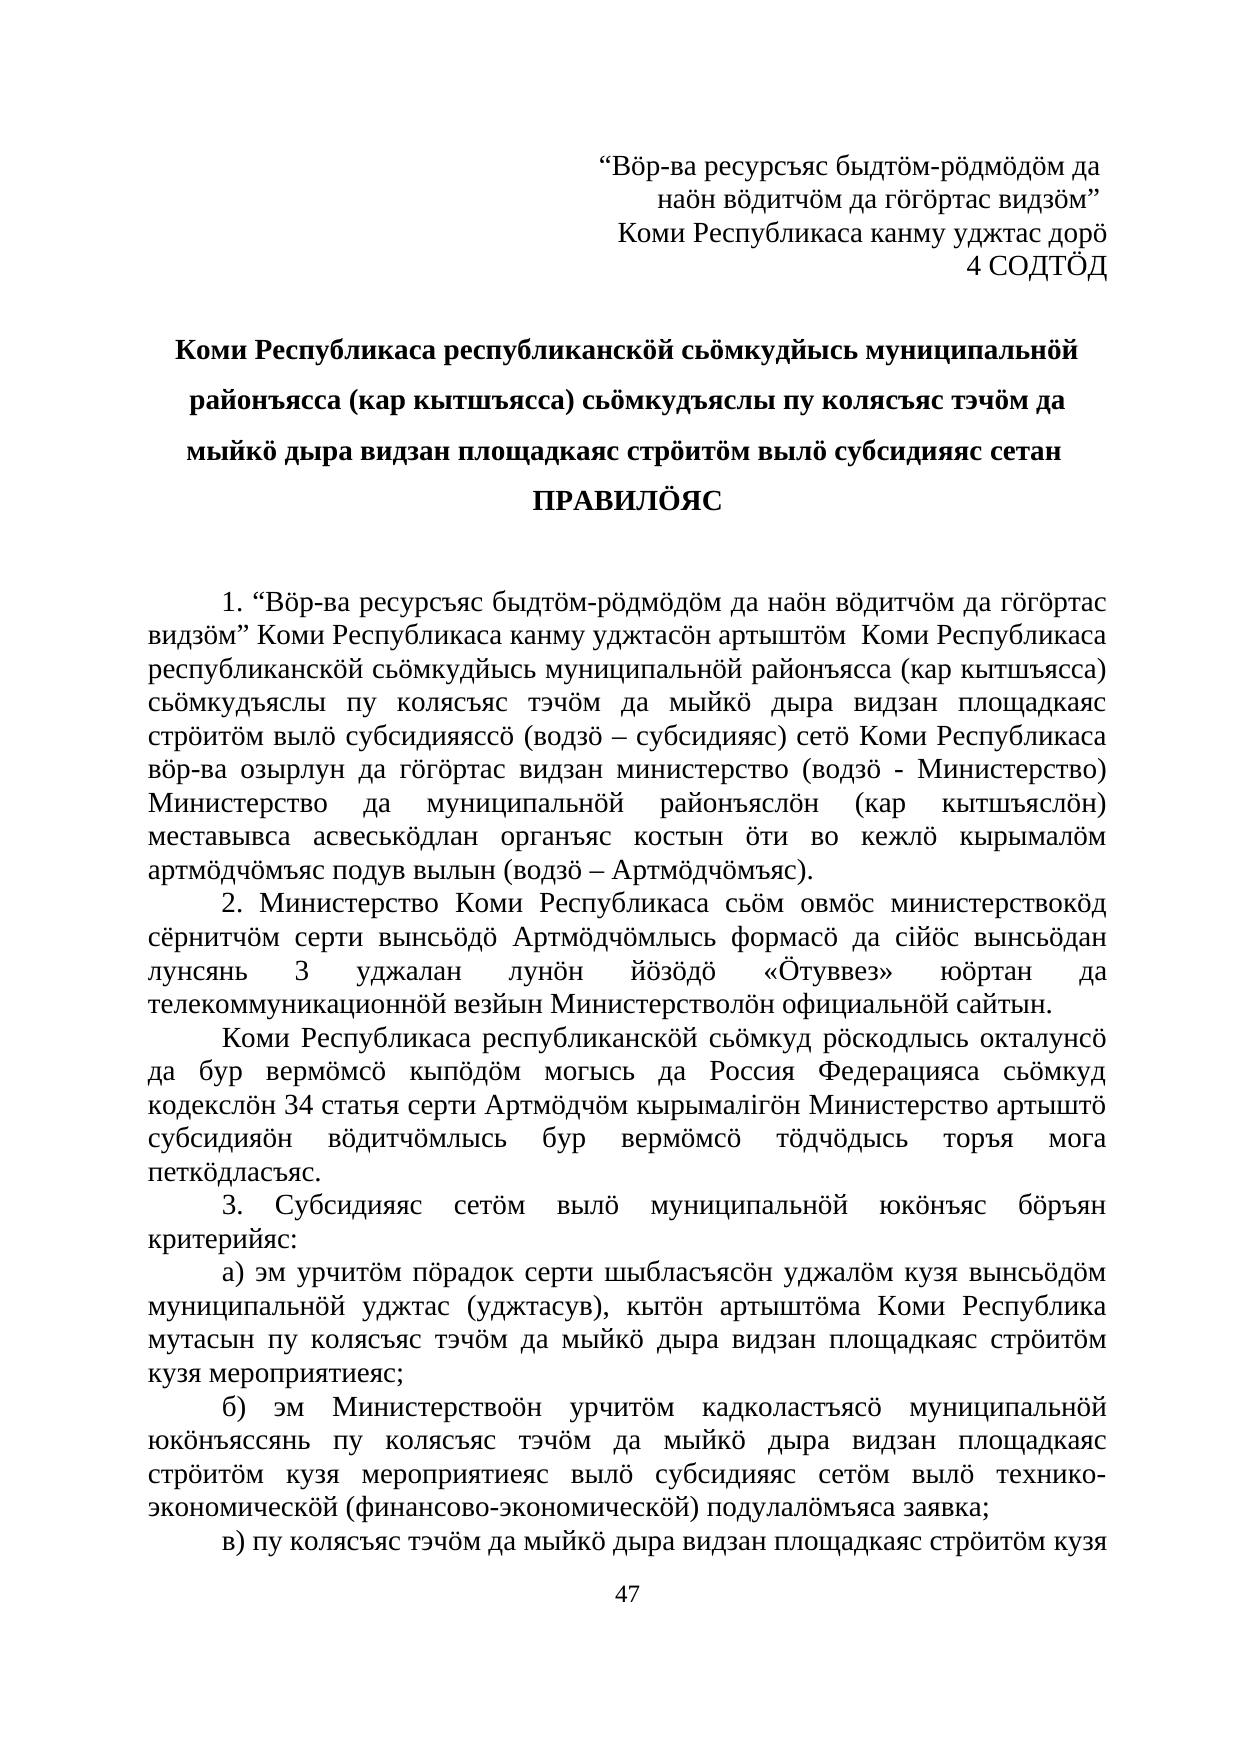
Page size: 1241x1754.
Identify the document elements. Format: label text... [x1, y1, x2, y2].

text 2. Министерство Коми Республикаса сьӧм овмӧс министерствокӧд сёрнитчӧм серти вынсьӧдӧ Артмӧдчӧмлысь формасӧ да сiйӧс вынсьӧдан лунсянь 3 уджалан лунӧн йӧзӧдӧ «Öтуввез» юӧртан да телекоммуникационнӧй везйын Министерстволӧн официальнӧй сайтын. [148, 886, 1107, 1020]
text 3. Субсидияяс сетӧм вылӧ муниципальнӧй юкӧнъяс бӧръян критерийяс: [148, 1187, 1107, 1254]
text наӧн вӧдитчӧм да гӧгӧртас видзӧм” [148, 181, 1107, 215]
text Коми Республикаса республиканскӧй сьӧмкуд рӧскодлысь окталунсӧ да бур вермӧмсӧ кыпӧдӧм могысь да Россия Федерацияса сьӧмкуд кодекслӧн 34 статья серти Артмӧдчӧм кырымалігӧн Министерство артыштӧ субсидияӧн вӧдитчӧмлысь бур вермӧмсӧ тӧдчӧдысь торъя мога петкӧдласъяс. [148, 1020, 1107, 1187]
text 1. “Вӧр-ва ресурсъяс быдтӧм-рӧдмӧдӧм да наӧн вӧдитчӧм да гӧгӧртас видзӧм” Коми Республикаса канму уджтасӧн артыштӧм Коми Республикаса республиканскӧй сьӧмкудйысь муниципальнӧй районъясса (кар кытшъясса) сьӧмкудъяслы пу колясъяс тэчӧм да мыйкӧ дыра видзан площадкаяс стрӧитӧм вылӧ субсидияяссӧ (водзӧ – субсидияяс) сетӧ Коми Республикаса вӧр-ва озырлун да гӧгӧртас видзан министерство (водзӧ - Министерство) Министерство да муниципальнӧй районъяслӧн (кар кытшъяслӧн) меставывса асвеськӧдлан органъяс костын ӧти во кежлӧ кырымалӧм артмӧдчӧмъяс подув вылын (водзӧ – Артмӧдчӧмъяс). [148, 584, 1107, 886]
text в) пу колясъяс тэчӧм да мыйкӧ дыра видзан площадкаяс стрӧитӧм кузя [148, 1523, 1107, 1556]
text Коми Республикаса республиканскӧй сьӧмкудйысь муниципальнӧй районъясса (кар кытшъясса) сьӧмкудъяслы пу колясъяс тэчӧм да мыйкӧ дыра видзан площадкаяс стрӧитӧм вылӧ субсидияяс сетан [146, 332, 1107, 466]
text ПРАВИЛӦЯС [148, 483, 1107, 517]
text “Вӧр-ва ресурсъяс быдтӧм-рӧдмӧдӧм да [148, 148, 1107, 181]
text б) эм Министерствоӧн урчитӧм кадколастъясӧ муниципальнӧй юкӧнъяссянь пу колясъяс тэчӧм да мыйкӧ дыра видзан площадкаяс стрӧитӧм кузя мероприятиеяс вылӧ субсидияяс сетӧм вылӧ технико-экономическӧй (финансово-экономическӧй) подулалӧмъяса заявка; [148, 1389, 1107, 1523]
text а) эм урчитӧм пӧрадок серти шыбласъясӧн уджалӧм кузя вынсьӧдӧм муниципальнӧй уджтас (уджтасув), кытӧн артыштӧма Коми Республика мутасын пу колясъяс тэчӧм да мыйкӧ дыра видзан площадкаяс стрӧитӧм кузя мероприятиеяс; [148, 1254, 1107, 1389]
text 4 СОДТӦД [148, 248, 1107, 282]
text Коми Республикаса канму уджтас дорӧ [148, 215, 1107, 248]
